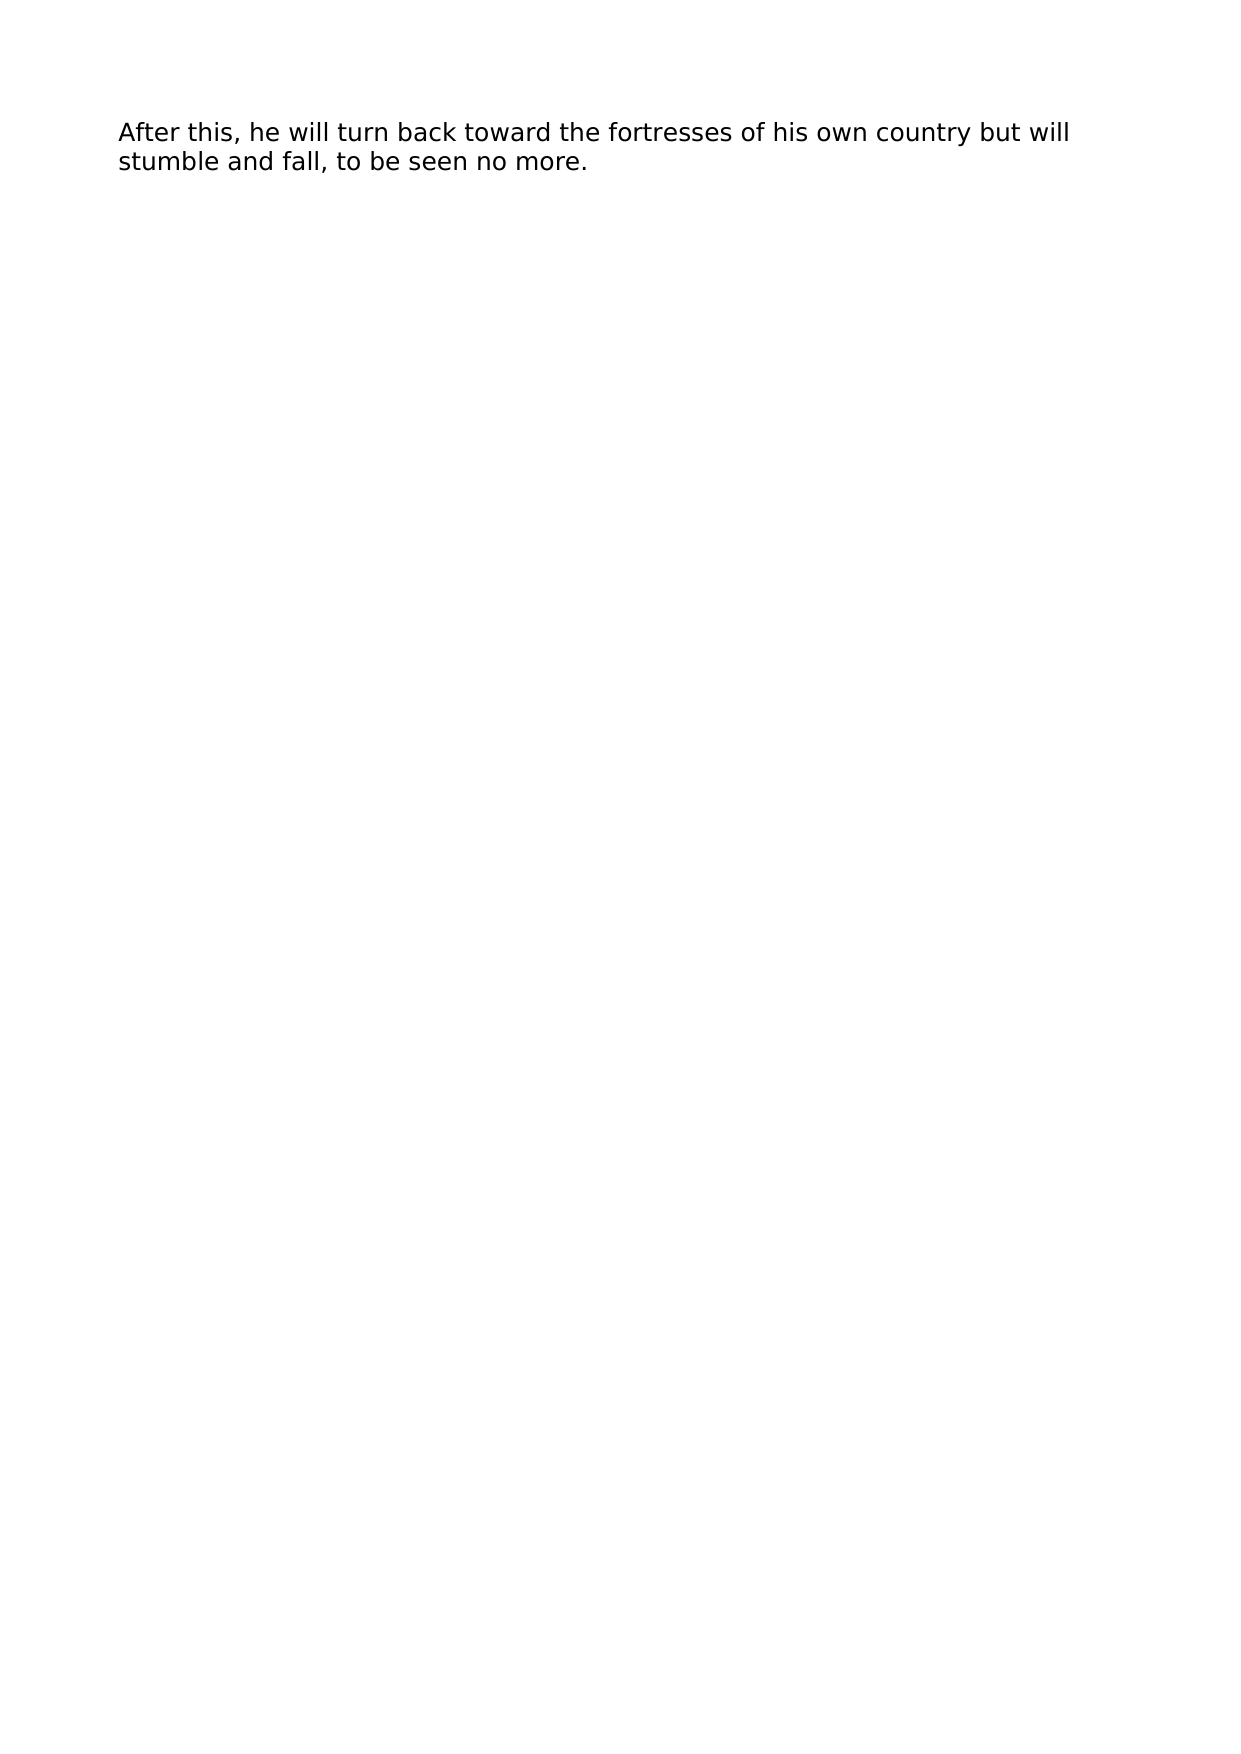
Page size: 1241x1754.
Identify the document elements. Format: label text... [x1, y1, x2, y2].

text After this, he will turn back toward the fortresses of his own country but will stumble and fall, to be seen no more. [118, 118, 1122, 176]
